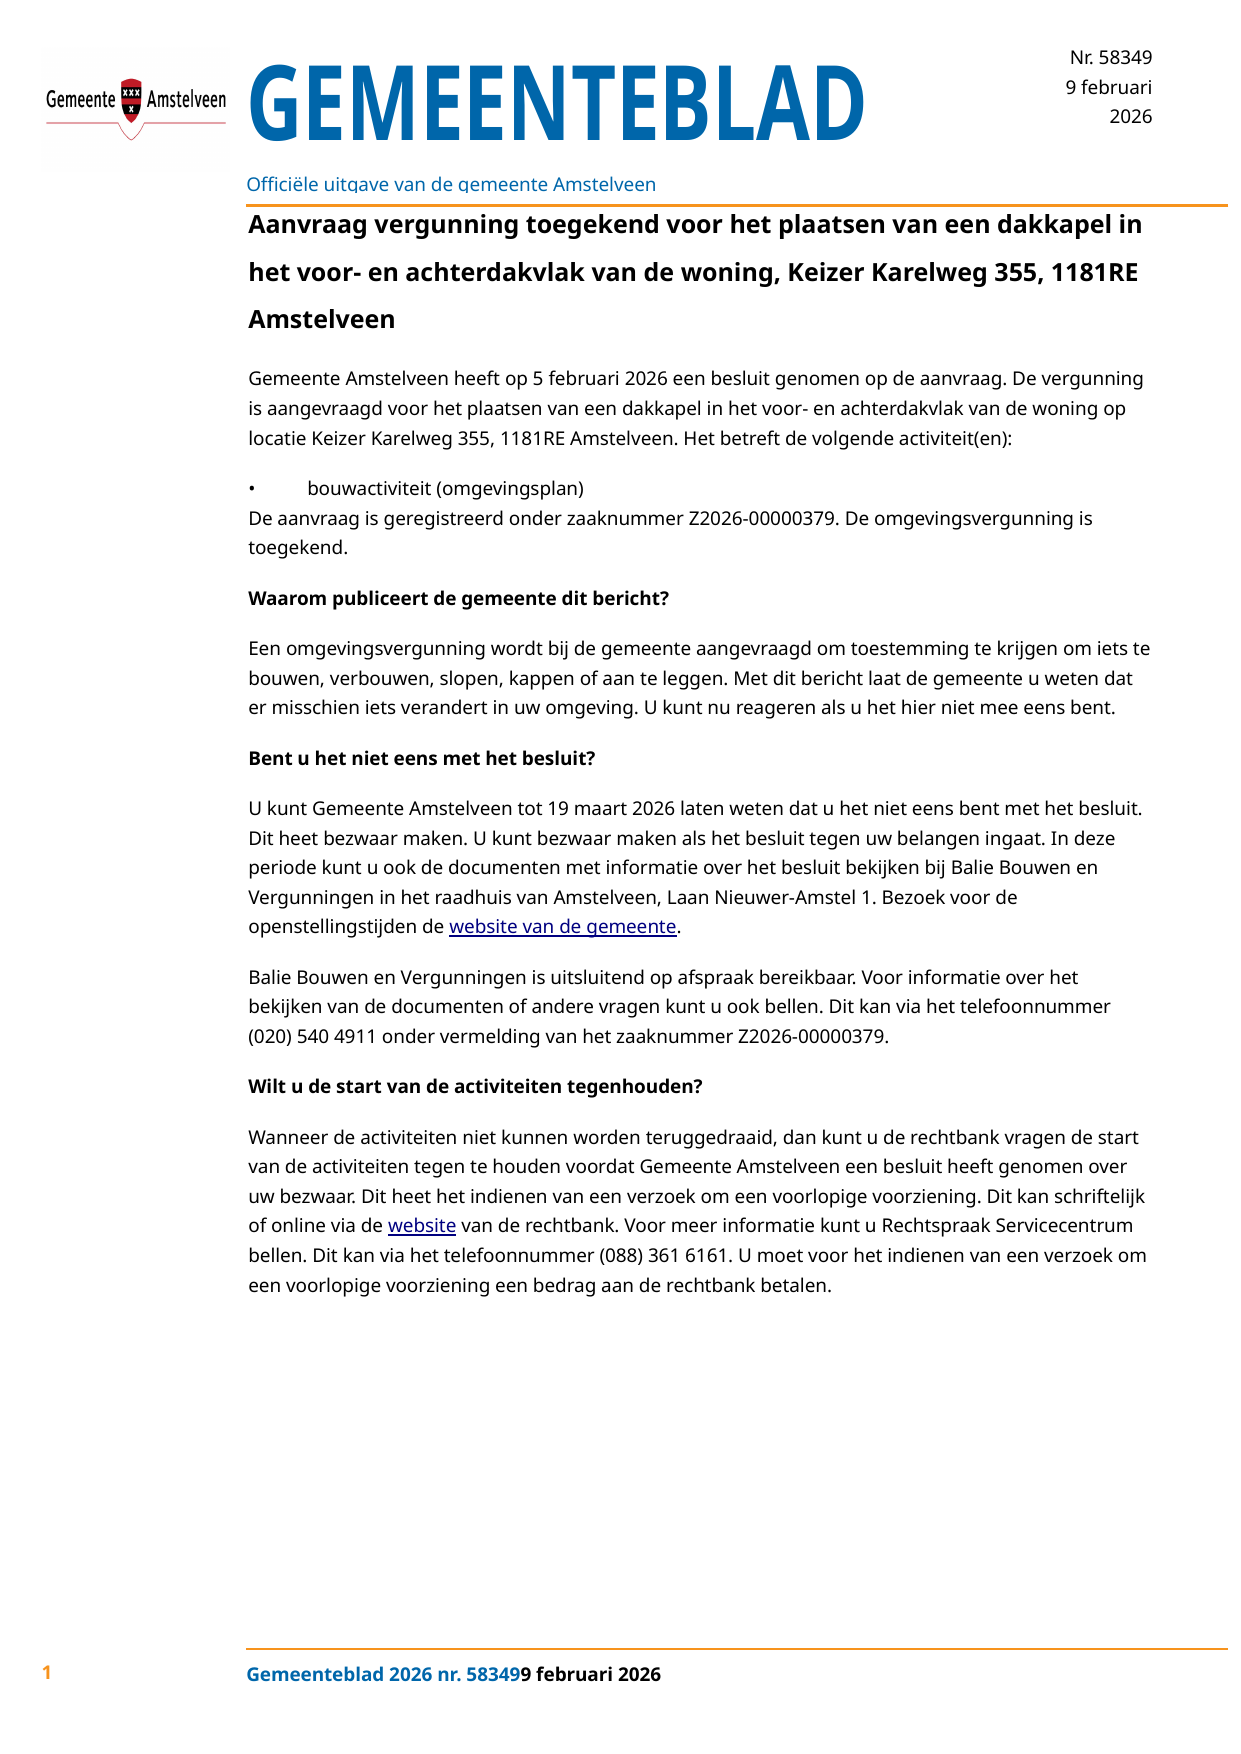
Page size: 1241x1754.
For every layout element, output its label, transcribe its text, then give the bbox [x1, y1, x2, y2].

text Een omgevingsvergunning wordt bij de gemeente aangevraagd om toestemming te krijgen om iets te bouwen, verbouwen, slopen, kappen of aan te leggen. Met dit bericht laat de gemeente u weten dat er misschien iets verandert in uw omgeving. U kunt nu reageren als u het hier niet mee eens bent. [248, 635, 1152, 720]
text U kunt Gemeente Amstelveen tot 19 maart 2026 laten weten dat u het niet eens bent met het besluit. Dit heet bezwaar maken. U kunt bezwaar maken als het besluit tegen uw belangen ingaat. In deze periode kunt u ook de documenten met informatie over het besluit bekijken bij Balie Bouwen en Vergunningen in het raadhuis van Amstelveen, Laan Nieuwer-Amstel 1. Bezoek voor de openstellingstijden de website van de gemeente. [248, 795, 1152, 939]
text Waarom publiceert de gemeente dit bericht? [248, 585, 1152, 610]
picture [41, 47, 231, 172]
text Gemeente Amstelveen heeft op 5 februari 2026 een besluit genomen op de aanvraag. De vergunning is aangevraagd voor het plaatsen van een dakkapel in het voor- en achterdakvlak van de woning op locatie Keizer Karelweg 355, 1181RE Amstelveen. Het betreft de volgende activiteit(en): [248, 366, 1152, 450]
text Wilt u de start van de activiteiten tegenhouden? [248, 1073, 1152, 1099]
text Bent u het niet eens met het besluit? [248, 745, 1152, 770]
text Balie Bouwen en Vergunningen is uitsluitend op afspraak bereikbaar. Voor informatie over het bekijken van de documenten of andere vragen kunt u ook bellen. Dit kan via het telefoonnummer (020) 540 4911 onder vermelding van het zaaknummer Z2026-00000379. [248, 964, 1152, 1049]
text Wanneer de activiteiten niet kunnen worden teruggedraaid, dan kunt u de rechtbank vragen de start van de activiteiten tegen te houden voordat Gemeente Amstelveen een besluit heeft genomen over uw bezwaar. Dit heet het indienen van een verzoek om een voorlopige voorziening. Dit kan schriftelijk of online via de website van de rechtbank. Voor meer informatie kunt u Rechtspraak Servicecentrum bellen. Dit kan via het telefoonnummer (088) 361 6161. U moet voor het indienen van een verzoek om een voorlopige voorziening een bedrag aan de rechtbank betalen. [248, 1124, 1152, 1297]
list bouwactiviteit (omgevingsplan) [248, 475, 1152, 501]
text De aanvraag is geregistreerd onder zaaknummer Z2026-00000379. De omgevingsvergunning is toegekend. [248, 505, 1152, 560]
text Aanvraag vergunning toegekend voor het plaatsen van een dakkapel in het voor- en achterdakvlak van de woning, Keizer Karelweg 355, 1181RE Amstelveen [248, 207, 1152, 336]
